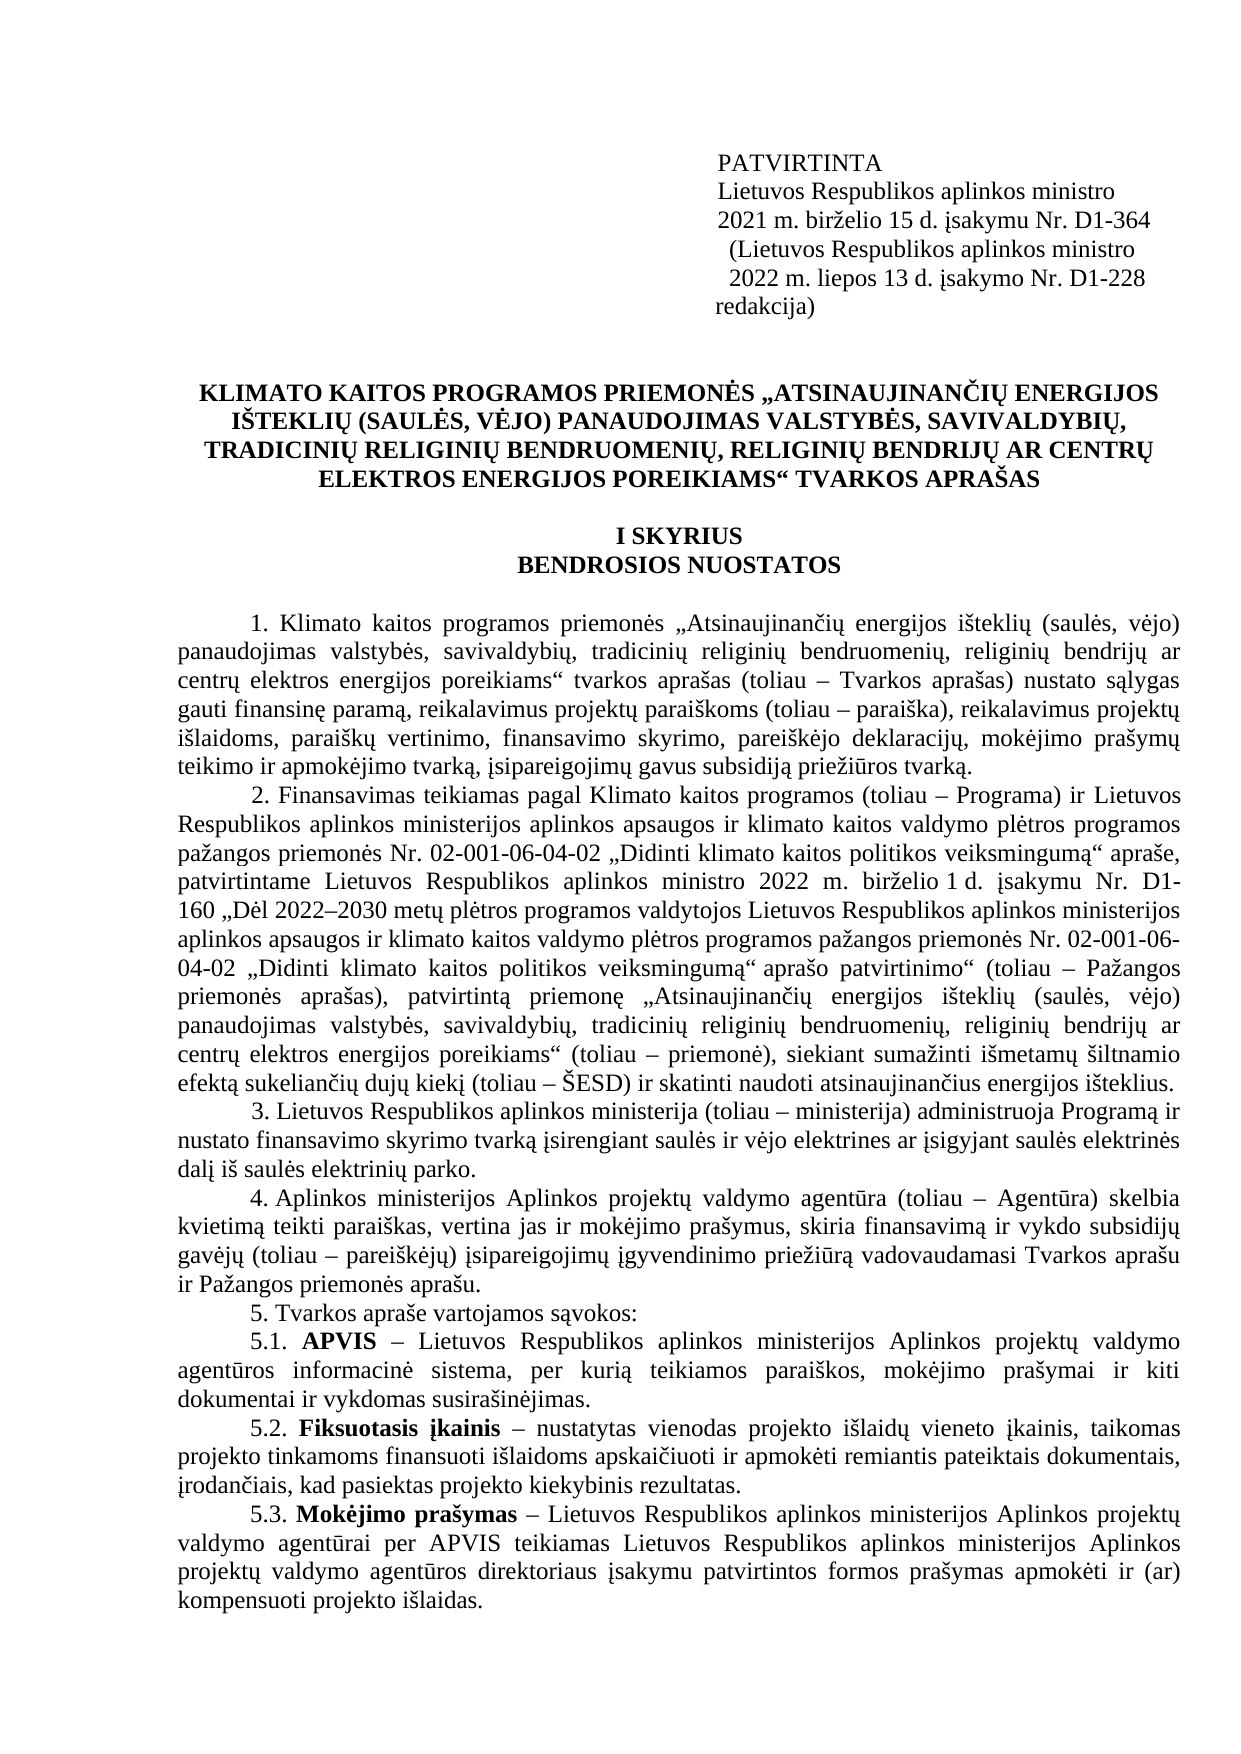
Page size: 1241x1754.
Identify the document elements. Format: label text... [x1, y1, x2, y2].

text 5. Tvarkos apraše vartojamos sąvokos: [177, 1298, 1181, 1326]
text 2. Finansavimas teikiamas pagal Klimato kaitos programos (toliau – Programa) ir Lietuvos Respublikos aplinkos ministerijos aplinkos apsaugos ir klimato kaitos valdymo plėtros programos pažangos priemonės Nr. 02-001-06-04-02 „Didinti klimato kaitos politikos veiksmingumą“ apraše, patvirtintame Lietuvos Respublikos aplinkos ministro 2022 m. birželio 1 d. įsakymu Nr. D1-160 „Dėl 2022–2030 metų plėtros programos valdytojos Lietuvos Respublikos aplinkos ministerijos aplinkos apsaugos ir klimato kaitos valdymo plėtros programos pažangos priemonės Nr. 02-001-06-04-02 „Didinti klimato kaitos politikos veiksmingumą“ aprašo patvirtinimo“ (toliau – Pažangos priemonės aprašas), patvirtintą priemonę „Atsinaujinančių energijos išteklių (saulės, vėjo) panaudojimas valstybės, savivaldybių, tradicinių religinių bendruomenių, religinių bendrijų ar centrų elektros energijos poreikiams“ (toliau – priemonė), siekiant sumažinti išmetamų šiltnamio efektą sukeliančių dujų kiekį (toliau – ŠESD) ir skatinti naudoti atsinaujinančius energijos išteklius. [177, 780, 1181, 1096]
text (Lietuvos Respublikos aplinkos ministro [177, 234, 1181, 263]
text 2022 m. liepos 13 d. įsakymo Nr. D1-228 [177, 263, 1181, 291]
text 5.1. APVIS – Lietuvos Respublikos aplinkos ministerijos Aplinkos projektų valdymo agentūros informacinė sistema, per kurią teikiamos paraiškos, mokėjimo prašymai ir kiti dokumentai ir vykdomas susirašinėjimas. [177, 1326, 1181, 1413]
text Lietuvos Respublikos aplinkos ministro [717, 176, 1181, 205]
text redakcija) [177, 291, 1181, 320]
text 4. Aplinkos ministerijos Aplinkos projektų valdymo agentūra (toliau – Agentūra) skelbia kvietimą teikti paraiškas, vertina jas ir mokėjimo prašymus, skiria finansavimą ir vykdo subsidijų gavėjų (toliau – pareiškėjų) įsipareigojimų įgyvendinimo priežiūrą vadovaudamasi Tvarkos aprašu ir Pažangos priemonės aprašu. [177, 1183, 1181, 1298]
text 5.2. Fiksuotasis įkainis – nustatytas vienodas projekto išlaidų vieneto įkainis, taikomas projekto tinkamoms finansuoti išlaidoms apskaičiuoti ir apmokėti remiantis pateiktais dokumentais, įrodančiais, kad pasiektas projekto kiekybinis rezultatas. [177, 1413, 1181, 1499]
text 2021 m. birželio 15 d. įsakymu Nr. D1-364 [717, 205, 1181, 234]
text BENDROSIOS NUOSTATOS [177, 550, 1181, 579]
text 3. Lietuvos Respublikos aplinkos ministerija (toliau – ministerija) administruoja Programą ir nustato finansavimo skyrimo tvarką įsirengiant saulės ir vėjo elektrines ar įsigyjant saulės elektrinės dalį iš saulės elektrinių parko. [177, 1096, 1181, 1183]
text KLIMATO KAITOS PROGRAMOS PRIEMONĖS „ATSINAUJINANČIŲ ENERGIJOS IŠTEKLIŲ (SAULĖS, VĖJO) PANAUDOJIMAS VALSTYBĖS, SAVIVALDYBIŲ, TRADICINIŲ RELIGINIŲ BENDRUOMENIŲ, RELIGINIŲ BENDRIJŲ AR CENTRŲ ELEKTROS ENERGIJOS POREIKIAMS“ TVARKOS APRAŠAS [177, 378, 1181, 493]
text PATVIRTINTA [717, 148, 1181, 176]
text 5.3. Mokėjimo prašymas – Lietuvos Respublikos aplinkos ministerijos Aplinkos projektų valdymo agentūrai per APVIS teikiamas Lietuvos Respublikos aplinkos ministerijos Aplinkos projektų valdymo agentūros direktoriaus įsakymu patvirtintos formos prašymas apmokėti ir (ar) kompensuoti projekto išlaidas. [177, 1499, 1181, 1614]
text I SKYRIUS [177, 521, 1181, 550]
text 1. Klimato kaitos programos priemonės „Atsinaujinančių energijos išteklių (saulės, vėjo) panaudojimas valstybės, savivaldybių, tradicinių religinių bendruomenių, religinių bendrijų ar centrų elektros energijos poreikiams“ tvarkos aprašas (toliau – Tvarkos aprašas) nustato sąlygas gauti finansinę paramą, reikalavimus projektų paraiškoms (toliau – paraiška), reikalavimus projektų išlaidoms, paraiškų vertinimo, finansavimo skyrimo, pareiškėjo deklaracijų, mokėjimo prašymų teikimo ir apmokėjimo tvarką, įsipareigojimų gavus subsidiją priežiūros tvarką. [177, 608, 1181, 780]
